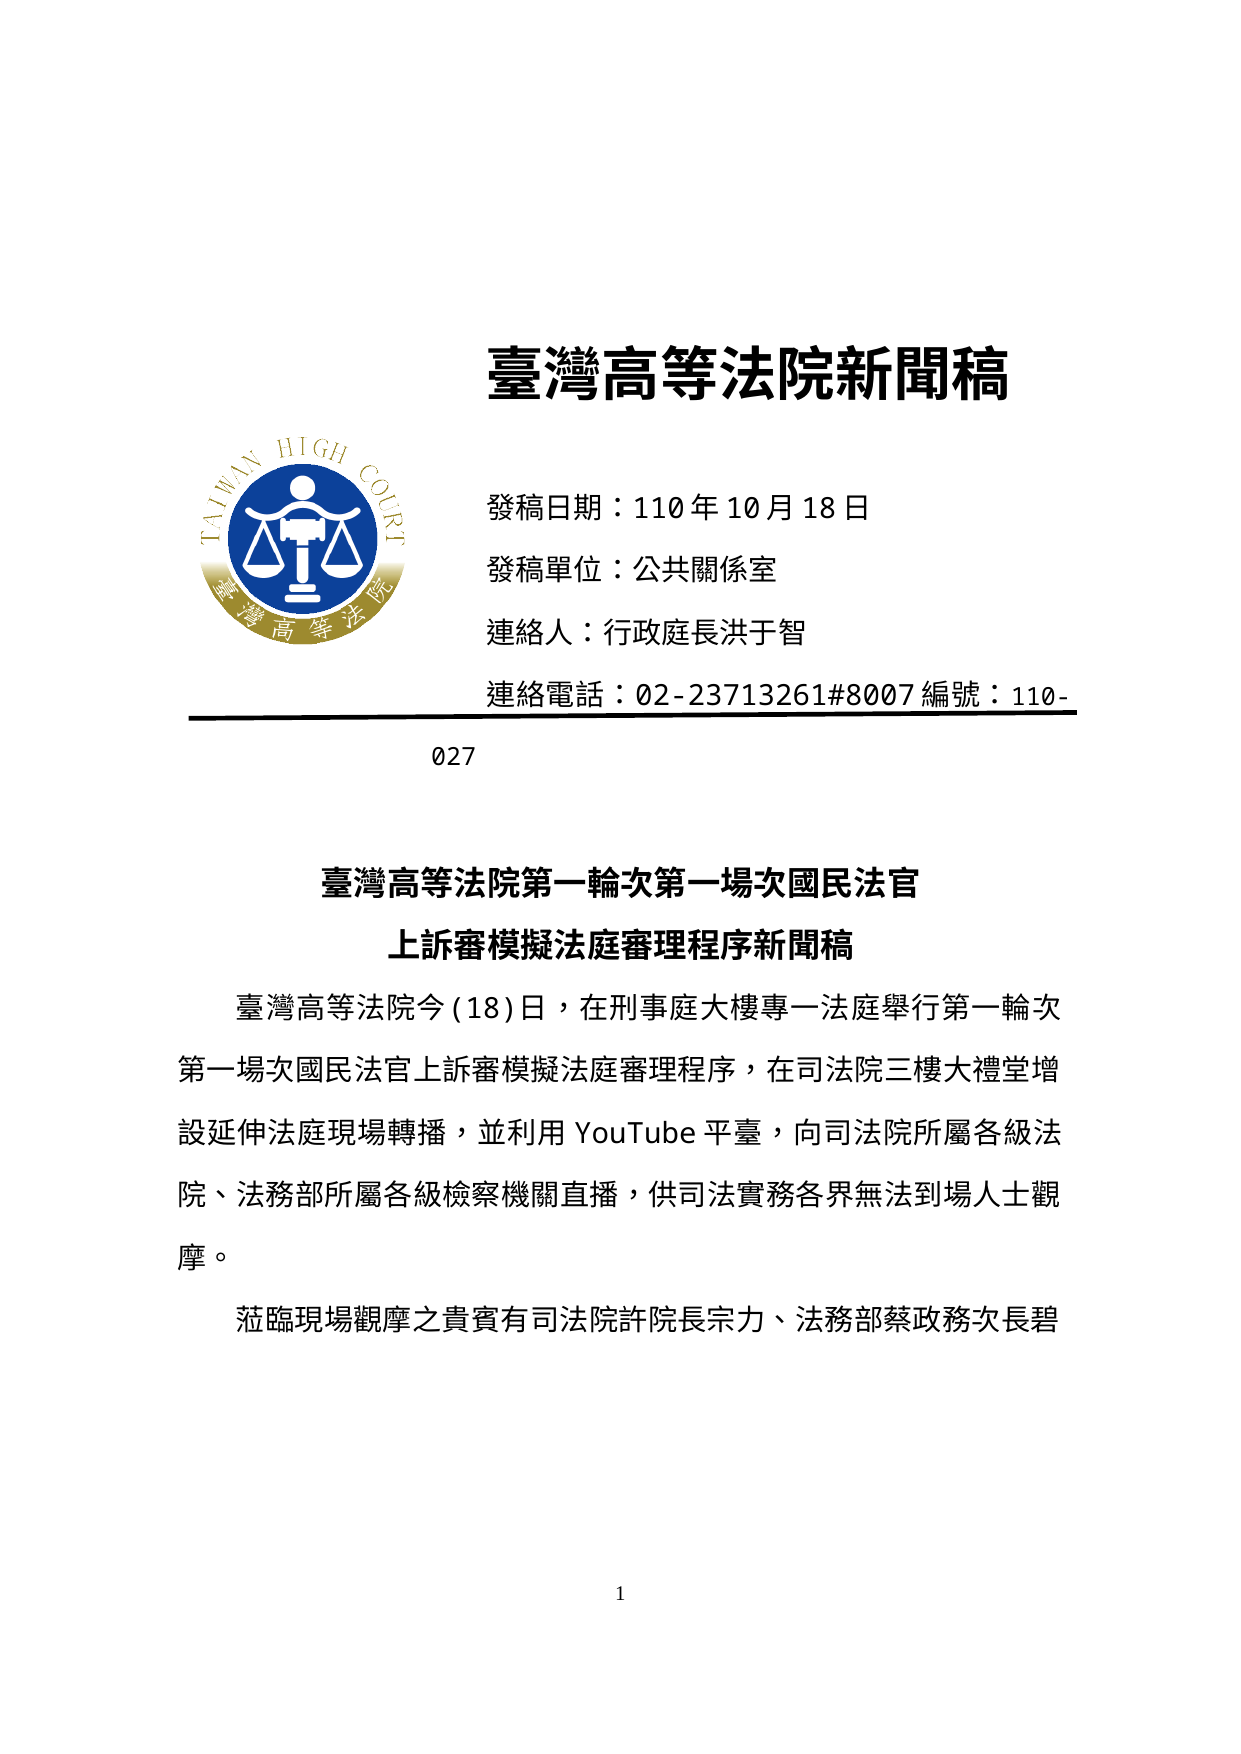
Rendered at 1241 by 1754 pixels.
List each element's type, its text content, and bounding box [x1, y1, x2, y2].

text 上訴審模擬法庭審理程序新聞稿 [177, 901, 1063, 964]
table_header 臺灣高等法院新聞稿 發稿日期：110年10月18日 發稿單位：公共關係室 連絡人：行政庭長洪于智 連絡電話：02-23713261#8007編號：110- [428, 297, 1073, 714]
text 臺灣高等法院今(18)日，在刑事庭大樓專一法庭舉行第一輪次第一場次國民法官上訴審模擬法庭審理程序，在司法院三樓大禮堂增設延伸法庭現場轉播，並利用YouTube平臺，向司法院所屬各級法院、法務部所屬各級檢察機關直播，供司法實務各界無法到場人士觀摩。 [177, 964, 1063, 1276]
table_header 027 [428, 715, 1073, 776]
text 臺灣高等法院第一輪次第一場次國民法官 [177, 839, 1063, 901]
text 蒞臨現場觀摩之貴賓有司法院許院長宗力、法務部蔡政務次長碧仲，以及各機關、民間團體成員多人。審理程序開始前，許院長宗力致詞表示：上訴審法院應本於國民法官審判制度宗旨，妥適行使審查權限，關於事實認定，除非原審判決違背經驗或論理法則顯影響判決結果，第二審法院應予尊重，原審合法調查之證據，第二審法院可直接作為判斷依據，當事人、辯護人在第二審法院，原則不得調查新證據。上級審應確實掌握國民法官法規範意旨，在尊重國民法官參與審判的前提下，妥適審查一審的判決，來確保判決結果的合法與妥當，且發揮救濟保障當事人權益的功能。上訴審法院法官可以透過擬真的實際演練，熟悉國民法官新制規範内容，建立日後操作與審查的基準。相信透過事前的充分準備，可確保將來國民法官法正式上路實施後順利接軌運行。蔡政務次長碧仲致詞表示:模擬法庭係為發現國民法官制度可能發生的問題，希望制度上路時即能順利運作，得到人民信賴。在實際的演練中，可探討上訴審如何依靜態上訴理由，立於事後觀點檢閱原審法院之論理是否妥當，而當事人在上訴審中如何主張證據，也可能影響第一審判決能否維持的重要核心，以及檢察官在第二審程序中擔任的重要角色，監督第二審法院應如何適切依據國民法官法進行審理。國民法官制度成敗，攸關國人對司法的信賴，希望藉由模擬法庭讓國民法官制度可以順利推行。 [177, 1276, 1063, 1339]
table_header [177, 297, 428, 776]
